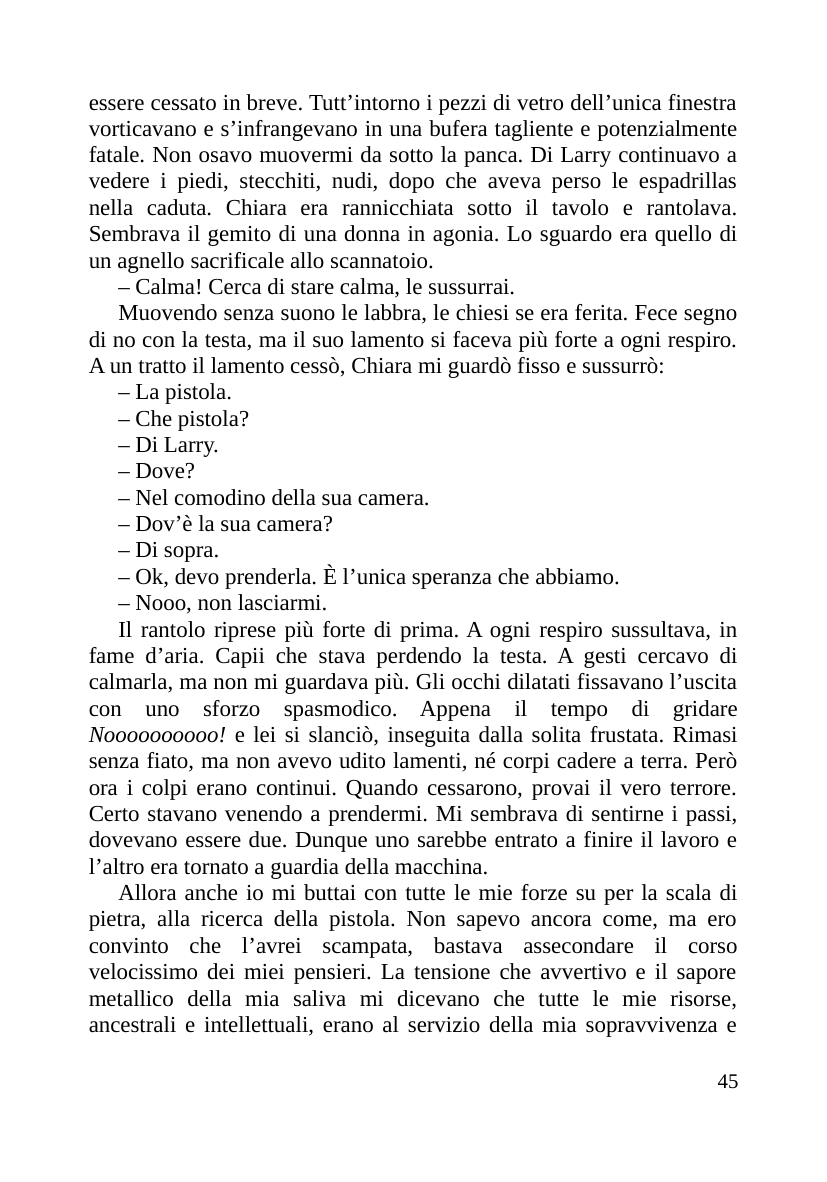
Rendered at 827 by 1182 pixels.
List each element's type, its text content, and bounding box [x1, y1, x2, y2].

text – Dove? [88, 457, 738, 484]
text – Nooo, non lasciarmi. [88, 589, 738, 616]
text – Dov’è la sua camera? [88, 510, 738, 537]
text – Calma! Cerca di stare calma, le sussurrai. [88, 273, 738, 299]
text Il rantolo riprese più forte di prima. A ogni respiro sussultava, in fame d’aria. Capii che stava perdendo la testa. A gesti cercavo di calmarla, ma non mi guardava più. Gli occhi dilatati fissavano l’uscita con uno sforzo spasmodico. Appena il tempo di gridare Noooooooooo! e lei si slanciò, inseguita dalla solita frustata. Rimasi senza fiato, ma non avevo udito lamenti, né corpi cadere a terra. Però ora i colpi erano continui. Quando cessarono, provai il vero terrore. Certo stavano venendo a prendermi. Mi sembrava di sentirne i passi, dovevano essere due. Dunque uno sarebbe entrato a finire il lavoro e l’altro era tornato a guardia della macchina. [88, 616, 738, 879]
text – La pistola. [88, 378, 738, 405]
text – Nel comodino della sua camera. [88, 484, 738, 510]
text essere cessato in breve. Tutt’intorno i pezzi di vetro dell’unica finestra vorticavano e s’infrangevano in una bufera tagliente e potenzialmente fatale. Non osavo muovermi da sotto la panca. Di Larry continuavo a vedere i piedi, stecchiti, nudi, dopo che aveva perso le espadrillas nella caduta. Chiara era rannicchiata sotto il tavolo e rantolava. Sembrava il gemito di una donna in agonia. Lo sguardo era quello di un agnello sacrificale allo scannatoio. [88, 88, 738, 273]
text – Ok, devo prenderla. è l’unica speranza che abbiamo. [88, 563, 738, 589]
text – Che pistola? [88, 405, 738, 431]
text Allora anche io mi buttai con tutte le mie forze su per la scala di pietra, alla ricerca della pistola. Non sapevo ancora come, ma ero convinto che l’avrei scampata, bastava assecondare il corso velocissimo dei miei pensieri. La tensione che avvertivo e il sapore metallico della mia saliva mi dicevano che tutte le mie risorse, ancestrali e intellettuali, erano al servizio della mia sopravvivenza e [88, 879, 738, 1037]
text Muovendo senza suono le labbra, le chiesi se era ferita. Fece segno di no con la testa, ma il suo lamento si faceva più forte a ogni respiro. A un tratto il lamento cessò, Chiara mi guardò fisso e sussurrò: [88, 299, 738, 378]
text – Di sopra. [88, 537, 738, 563]
text – Di Larry. [88, 431, 738, 457]
